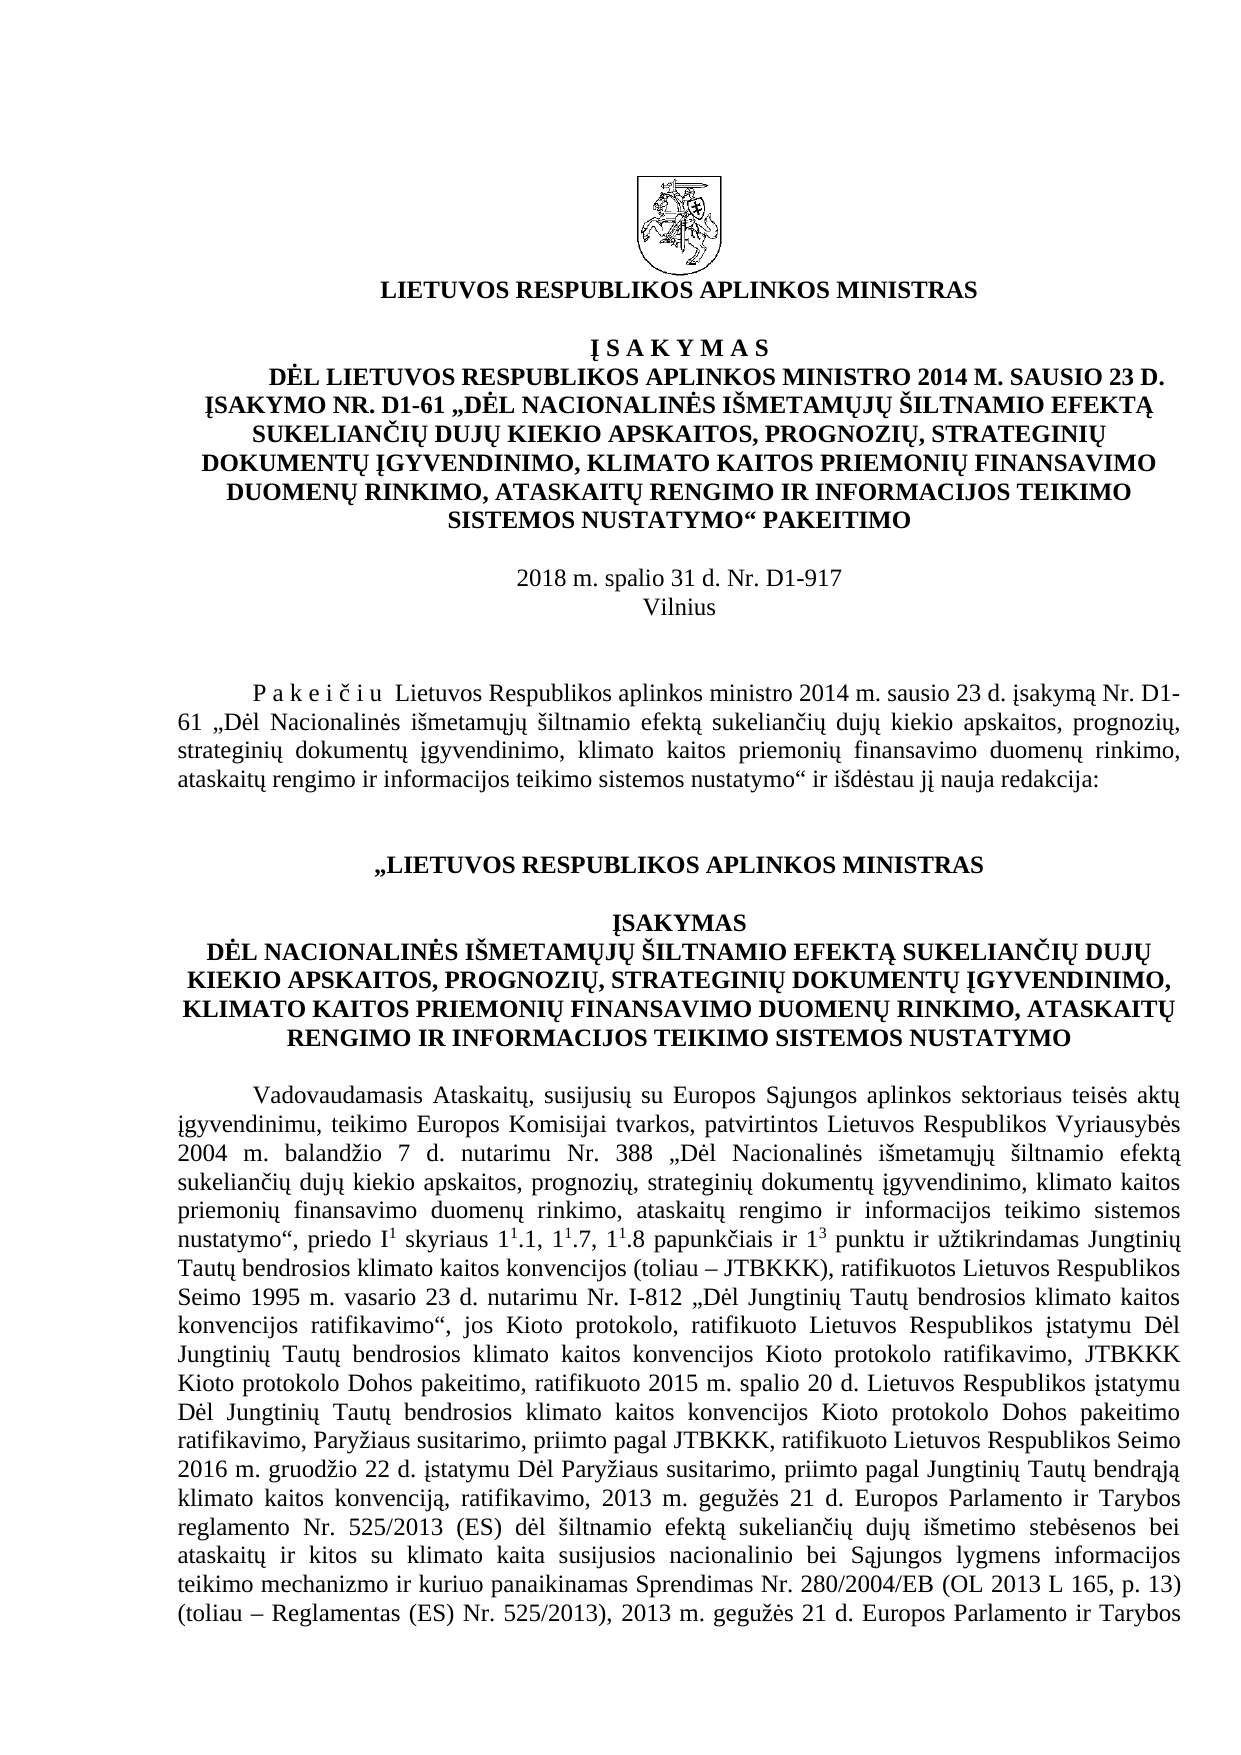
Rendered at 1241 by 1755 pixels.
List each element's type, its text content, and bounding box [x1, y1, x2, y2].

text Pakeičiu Lietuvos Respublikos aplinkos ministro 2014 m. sausio 23 d. įsakymą Nr. D1-61 „Dėl Nacionalinės išmetamųjų šiltnamio efektą sukeliančių dujų kiekio apskaitos, prognozių, strateginių dokumentų įgyvendinimo, klimato kaitos priemonių finansavimo duomenų rinkimo, ataskaitų rengimo ir informacijos teikimo sistemos nustatymo“ ir išdėstau jį nauja redakcija: [177, 678, 1181, 793]
text Dėl nacionalinės išmetamųjų šiltnamio efektą sukeliančių dujų kiekio apskaitos, prognozių, strateginių dokumentų įgyvendinimo, klimato kaitos priemonių finansavimo duomenų rinkimo, ataskaitų rengimo ir informacijos teikimo sistemos nustatymo [177, 937, 1181, 1052]
text „LIETUVOS RESPUBLIKOS APLINKOS MINISTRAS [177, 850, 1181, 879]
text DĖL LIETUVOS RESPUBLIKOS APLINKOS MINISTRO 2014 M. SAUSIO 23 D. ĮSAKYMO NR. D1-61 „Dėl nacionalinės išmetamųjų šiltnamio efektą sukeliančių dujų kiekio apskaitos, prognozių, strateginių dokumentų įgyvendinimo, klimato kaitos priemonių finansavimo duomenų rinkimo, ataskaitų rengimo ir informacijos teikimo sistemos nustatymo“ PAKEITIMO [177, 362, 1181, 534]
text 2018 m. spalio 31 d. Nr. D1-917 [177, 563, 1181, 592]
text LIETUVOS RESPUBLIKOS APLINKOS MINISTRAS [177, 275, 1181, 304]
text Vadovaudamasis Ataskaitų, susijusių su Europos Sąjungos aplinkos sektoriaus teisės aktų įgyvendinimu, teikimo Europos Komisijai tvarkos, patvirtintos Lietuvos Respublikos Vyriausybės 2004 m. balandžio 7 d. nutarimu Nr. 388 „Dėl Nacionalinės išmetamųjų šiltnamio efektą sukeliančių dujų kiekio apskaitos, prognozių, strateginių dokumentų įgyvendinimo, klimato kaitos priemonių finansavimo duomenų rinkimo, ataskaitų rengimo ir informacijos teikimo sistemos nustatymo“, priedo I1 skyriaus 11.1, 11.7, 11.8 papunkčiais ir 13 punktu ir užtikrindamas Jungtinių Tautų bendrosios klimato kaitos konvencijos (toliau – JTBKKK), ratifikuotos Lietuvos Respublikos Seimo 1995 m. vasario 23 d. nutarimu Nr. I-812 „Dėl Jungtinių Tautų bendrosios klimato kaitos konvencijos ratifikavimo“, jos Kioto protokolo, ratifikuoto Lietuvos Respublikos įstatymu Dėl Jungtinių Tautų bendrosios klimato kaitos konvencijos Kioto protokolo ratifikavimo, JTBKKK Kioto protokolo Dohos pakeitimo, ratifikuoto 2015 m. spalio 20 d. Lietuvos Respublikos įstatymu Dėl Jungtinių Tautų bendrosios klimato kaitos konvencijos Kioto protokolo Dohos pakeitimo ratifikavimo, Paryžiaus susitarimo, priimto pagal JTBKKK, ratifikuoto Lietuvos Respublikos Seimo 2016 m. gruodžio 22 d. įstatymu Dėl Paryžiaus susitarimo, priimto pagal Jungtinių Tautų bendrąją klimato kaitos konvenciją, ratifikavimo, 2013 m. gegužės 21 d. Europos Parlamento ir Tarybos reglamento Nr. 525/2013 (ES) dėl šiltnamio efektą sukeliančių dujų išmetimo stebėsenos bei ataskaitų ir kitos su klimato kaita susijusios nacionalinio bei Sąjungos lygmens informacijos teikimo mechanizmo ir kuriuo panaikinamas Sprendimas Nr. 280/2004/EB (OL 2013 L 165, p. 13) (toliau – Reglamentas (ES) Nr. 525/2013), 2013 m. gegužės 21 d. Europos Parlamento ir Tarybos [177, 1080, 1181, 1627]
text ĮSAKYMAS [177, 333, 1181, 362]
text Vilnius [177, 592, 1181, 620]
text ĮSAKYMAS [177, 908, 1181, 937]
